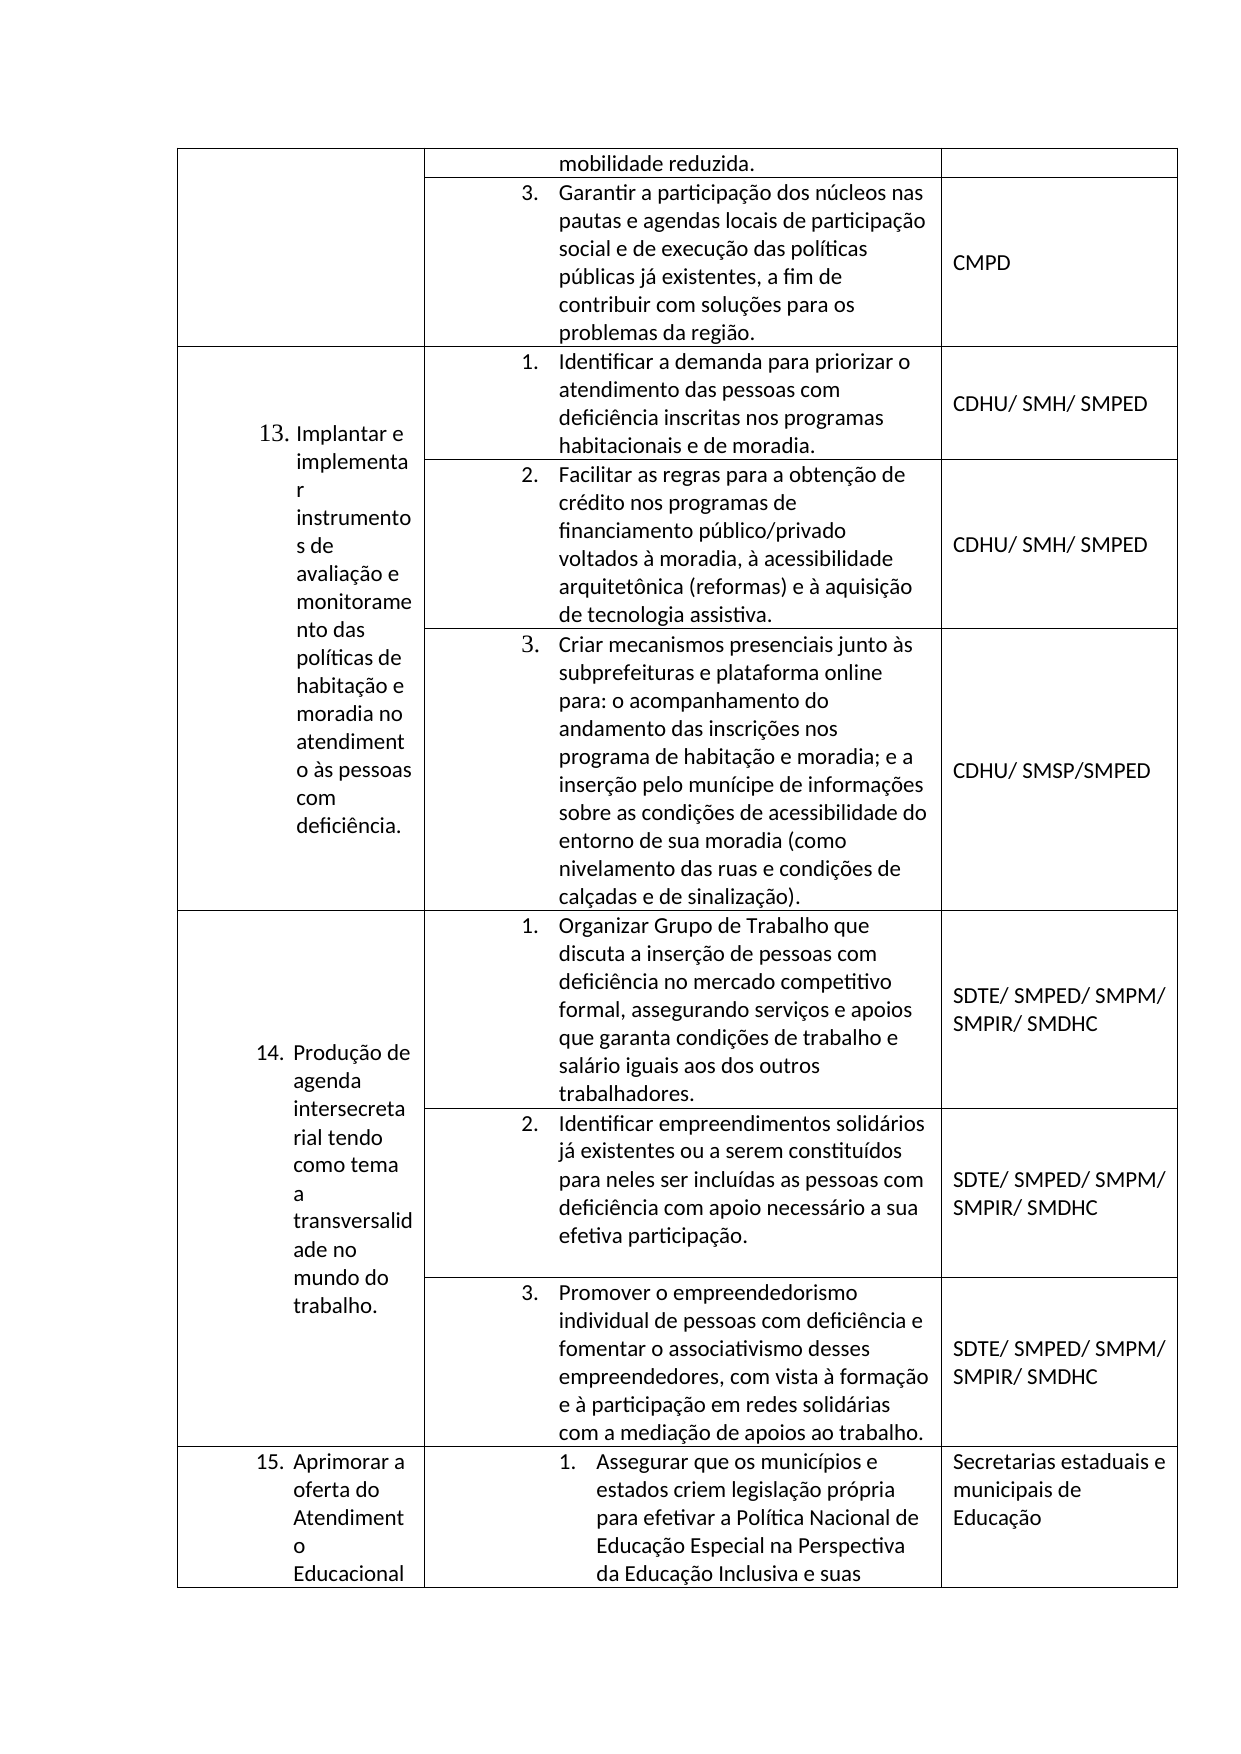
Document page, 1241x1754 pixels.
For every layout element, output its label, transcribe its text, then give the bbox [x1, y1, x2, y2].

table_cell Organizar Grupo de Trabalho que discuta a inserção de pessoas com deficiência no mercado competitivo formal, assegurando serviços e apoios que garanta condições de trabalho e salário iguais aos dos outros trabalhadores. [425, 911, 941, 1108]
table_cell Criar mecanismos presenciais junto às subprefeituras e plataforma online para: o acompanhamento do andamento das inscrições nos programa de habitação e moradia; e a inserção pelo munícipe de informações sobre as condições de acessibilidade do entorno de sua moradia (como nivelamento das ruas e condições de calçadas e de sinalização). [425, 629, 941, 910]
table_cell CMPD [942, 178, 1177, 346]
table_cell CDHU/ SMH/ SMPED [942, 460, 1177, 628]
table_cell SDTE/ SMPED/ SMPM/ SMPIR/ SMDHC [942, 1109, 1177, 1277]
table_cell [942, 149, 1177, 177]
table_cell Produção de agenda intersecretarial tendo como tema a transversalidade no mundo do trabalho. [178, 911, 424, 1446]
table_cell [178, 149, 424, 346]
table_cell Identificar empreendimentos solidários já existentes ou a serem constituídos para neles ser incluídas as pessoas com deficiência com apoio necessário a sua efetiva participação. [425, 1109, 941, 1277]
table_cell CDHU/ SMSP/SMPED [942, 629, 1177, 910]
table_cell Implantar e implementar instrumentos de avaliação e monitoramento das políticas de habitação e moradia no atendimento às pessoas com deficiência. [178, 347, 424, 910]
table_cell Facilitar as regras para a obtenção de crédito nos programas de financiamento público/privado voltados à moradia, à acessibilidade arquitetônica (reformas) e à aquisição de tecnologia assistiva. [425, 460, 941, 628]
table_cell Aprimorar a oferta do Atendimento Educacional [178, 1447, 424, 1587]
table_cell Promover o empreendedorismo individual de pessoas com deficiência e fomentar o associativismo desses empreendedores, com vista à formação e à participação em redes solidárias com a mediação de apoios ao trabalho. [425, 1278, 941, 1446]
table_cell CDHU/ SMH/ SMPED [942, 347, 1177, 459]
table_cell SDTE/ SMPED/ SMPM/ SMPIR/ SMDHC [942, 1278, 1177, 1446]
table_cell mobilidade reduzida. [425, 149, 941, 177]
table_cell Garantir a participação dos núcleos nas pautas e agendas locais de participação social e de execução das políticas públicas já existentes, a fim de contribuir com soluções para os problemas da região. [425, 178, 941, 346]
table_cell Secretarias estaduais e municipais de Educação [942, 1447, 1177, 1587]
table_cell Assegurar que os municípios e estados criem legislação própria para efetivar a Política Nacional de Educação Especial na Perspectiva da Educação Inclusiva e suas [425, 1447, 941, 1587]
table_cell Identificar a demanda para priorizar o atendimento das pessoas com deficiência inscritas nos programas habitacionais e de moradia. [425, 347, 941, 459]
table_cell SDTE/ SMPED/ SMPM/ SMPIR/ SMDHC [942, 911, 1177, 1108]
